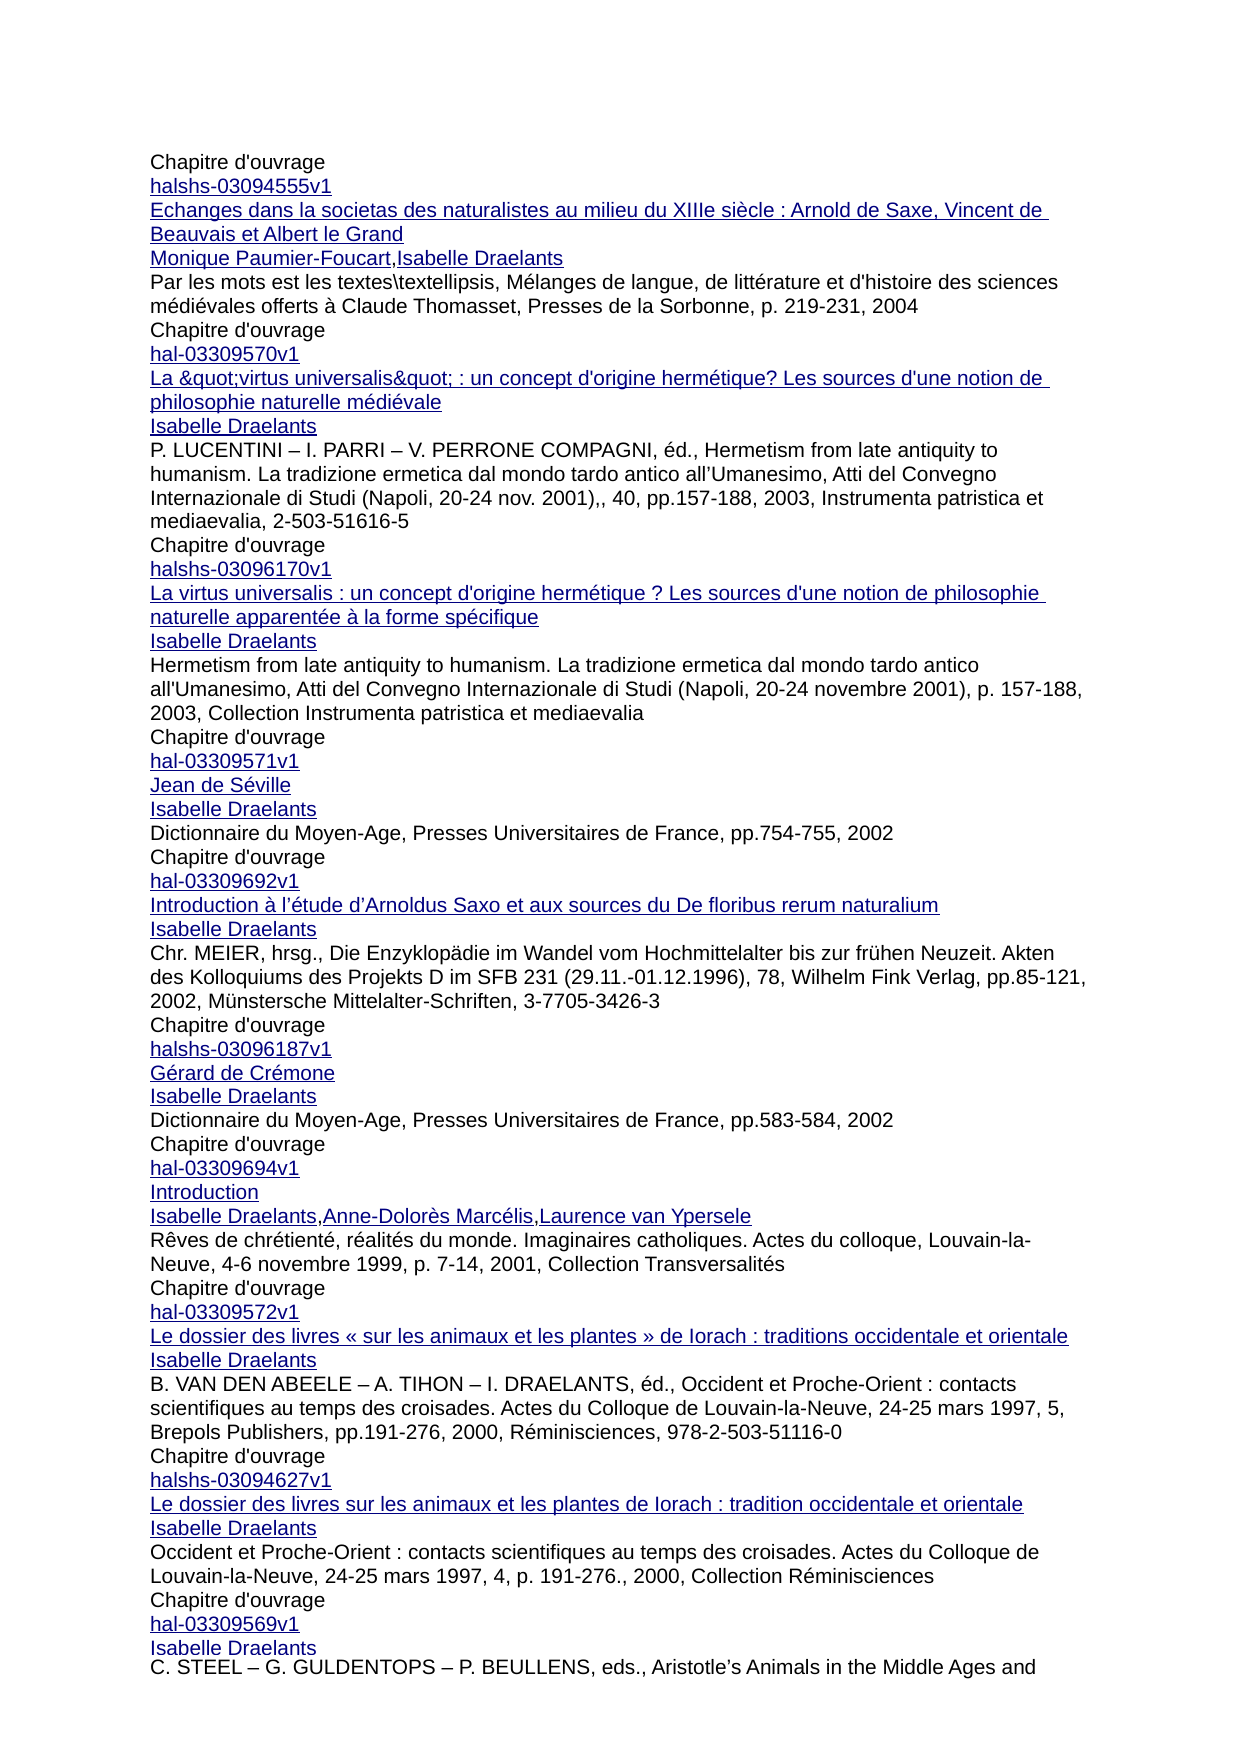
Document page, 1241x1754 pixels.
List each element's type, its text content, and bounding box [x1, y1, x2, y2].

table_cell La virtus universalis : un concept d'origine hermétique ? Les sources d'une notion de philosophie naturelle apparentée à la forme spécifique Isabelle Draelants Hermetism from late antiquity to humanism. La tradizione ermetica dal mondo tardo antico all'Umanesimo, Atti del Convegno Internazionale di Studi (Napoli, 20-24 novembre 2001), p. 157-188, 2003, Collection Instrumenta patristica et mediaevalia Chapitre d'ouvrage hal-03309571v1 [150, 581, 1090, 773]
table_cell Introduction Isabelle Draelants,Anne-Dolorès Marcélis,Laurence van Ypersele Rêves de chrétienté, réalités du monde. Imaginaires catholiques. Actes du colloque, Louvain-la-Neuve, 4-6 novembre 1999, p. 7-14, 2001, Collection Transversalités Chapitre d'ouvrage hal-03309572v1 [150, 1180, 1090, 1324]
table_cell Echanges dans la societas des naturalistes au milieu du XIIIe siècle : Arnold de Saxe, Vincent de Beauvais et Albert le Grand Monique Paumier-Foucart,Isabelle Draelants Par les mots est les textes\textellipsis, Mélanges de langue, de littérature et d'histoire des sciences médiévales offerts à Claude Thomasset, Presses de la Sorbonne, p. 219-231, 2004 Chapitre d'ouvrage hal-03309570v1 [150, 198, 1090, 366]
table_cell Le dossier des livres « sur les animaux et les plantes » de Iorach : traditions occidentale et orientale Isabelle Draelants B. VAN DEN ABEELE – A. TIHON – I. DRAELANTS, éd., Occident et Proche-Orient : contacts scientifiques au temps des croisades. Actes du Colloque de Louvain-la-Neuve, 24-25 mars 1997, 5, Brepols Publishers, pp.191-276, 2000, Réminisciences, 978-2-503-51116-0 Chapitre d'ouvrage halshs-03094627v1 [150, 1324, 1090, 1492]
table_cell Jean de Séville Isabelle Draelants Dictionnaire du Moyen-Age, Presses Universitaires de France, pp.754-755, 2002 Chapitre d'ouvrage hal-03309692v1 [150, 773, 1090, 893]
table_cell La &quot;virtus universalis&quot; : un concept d'origine hermétique? Les sources d'une notion de philosophie naturelle médiévale Isabelle Draelants P. LUCENTINI – I. PARRI – V. PERRONE COMPAGNI, éd., Hermetism from late antiquity to humanism. La tradizione ermetica dal mondo tardo antico all’Umanesimo, Atti del Convegno Internazionale di Studi (Napoli, 20-24 nov. 2001),, 40, pp.157-188, 2003, Instrumenta patristica et mediaevalia, 2-503-51616-5 Chapitre d'ouvrage halshs-03096170v1 [150, 366, 1090, 581]
table_cell Introduction à l’étude d’Arnoldus Saxo et aux sources du De floribus rerum naturalium Isabelle Draelants Chr. MEIER, hrsg., Die Enzyklopädie im Wandel vom Hochmittelalter bis zur frühen Neuzeit. Akten des Kolloquiums des Projekts D im SFB 231 (29.11.-01.12.1996), 78, Wilhelm Fink Verlag, pp.85-121, 2002, Münstersche Mittelalter-Schriften, 3-7705-3426-3 Chapitre d'ouvrage halshs-03096187v1 [150, 893, 1090, 1060]
table_cell Le dossier des livres sur les animaux et les plantes de Iorach : tradition occidentale et orientale Isabelle Draelants Occident et Proche-Orient : contacts scientifiques au temps des croisades. Actes du Colloque de Louvain-la-Neuve, 24-25 mars 1997, 4, p. 191-276., 2000, Collection Réminisciences Chapitre d'ouvrage hal-03309569v1 [150, 1492, 1090, 1635]
table_cell Gérard de Crémone Isabelle Draelants Dictionnaire du Moyen-Age, Presses Universitaires de France, pp.583-584, 2002 Chapitre d'ouvrage hal-03309694v1 [150, 1060, 1090, 1180]
table_cell Chapitre d'ouvrage halshs-03094555v1 [150, 150, 1090, 198]
table_cell La transmission du De animalibus d’Aristote dans le De floribus rerum naturalium d’Arnoldus Saxo Isabelle Draelants C. STEEL – G. GULDENTOPS – P. BEULLENS, eds., Aristotle’s Animals in the Middle Ages and Renaissance, Series I, Studia XXVII, Leuven University Press, pp.126-158, 1999, Medievalia Lovaniensia, 9061869730 Chapitre d'ouvrage halshs-03094909v1 [150, 1635, 1090, 1679]
